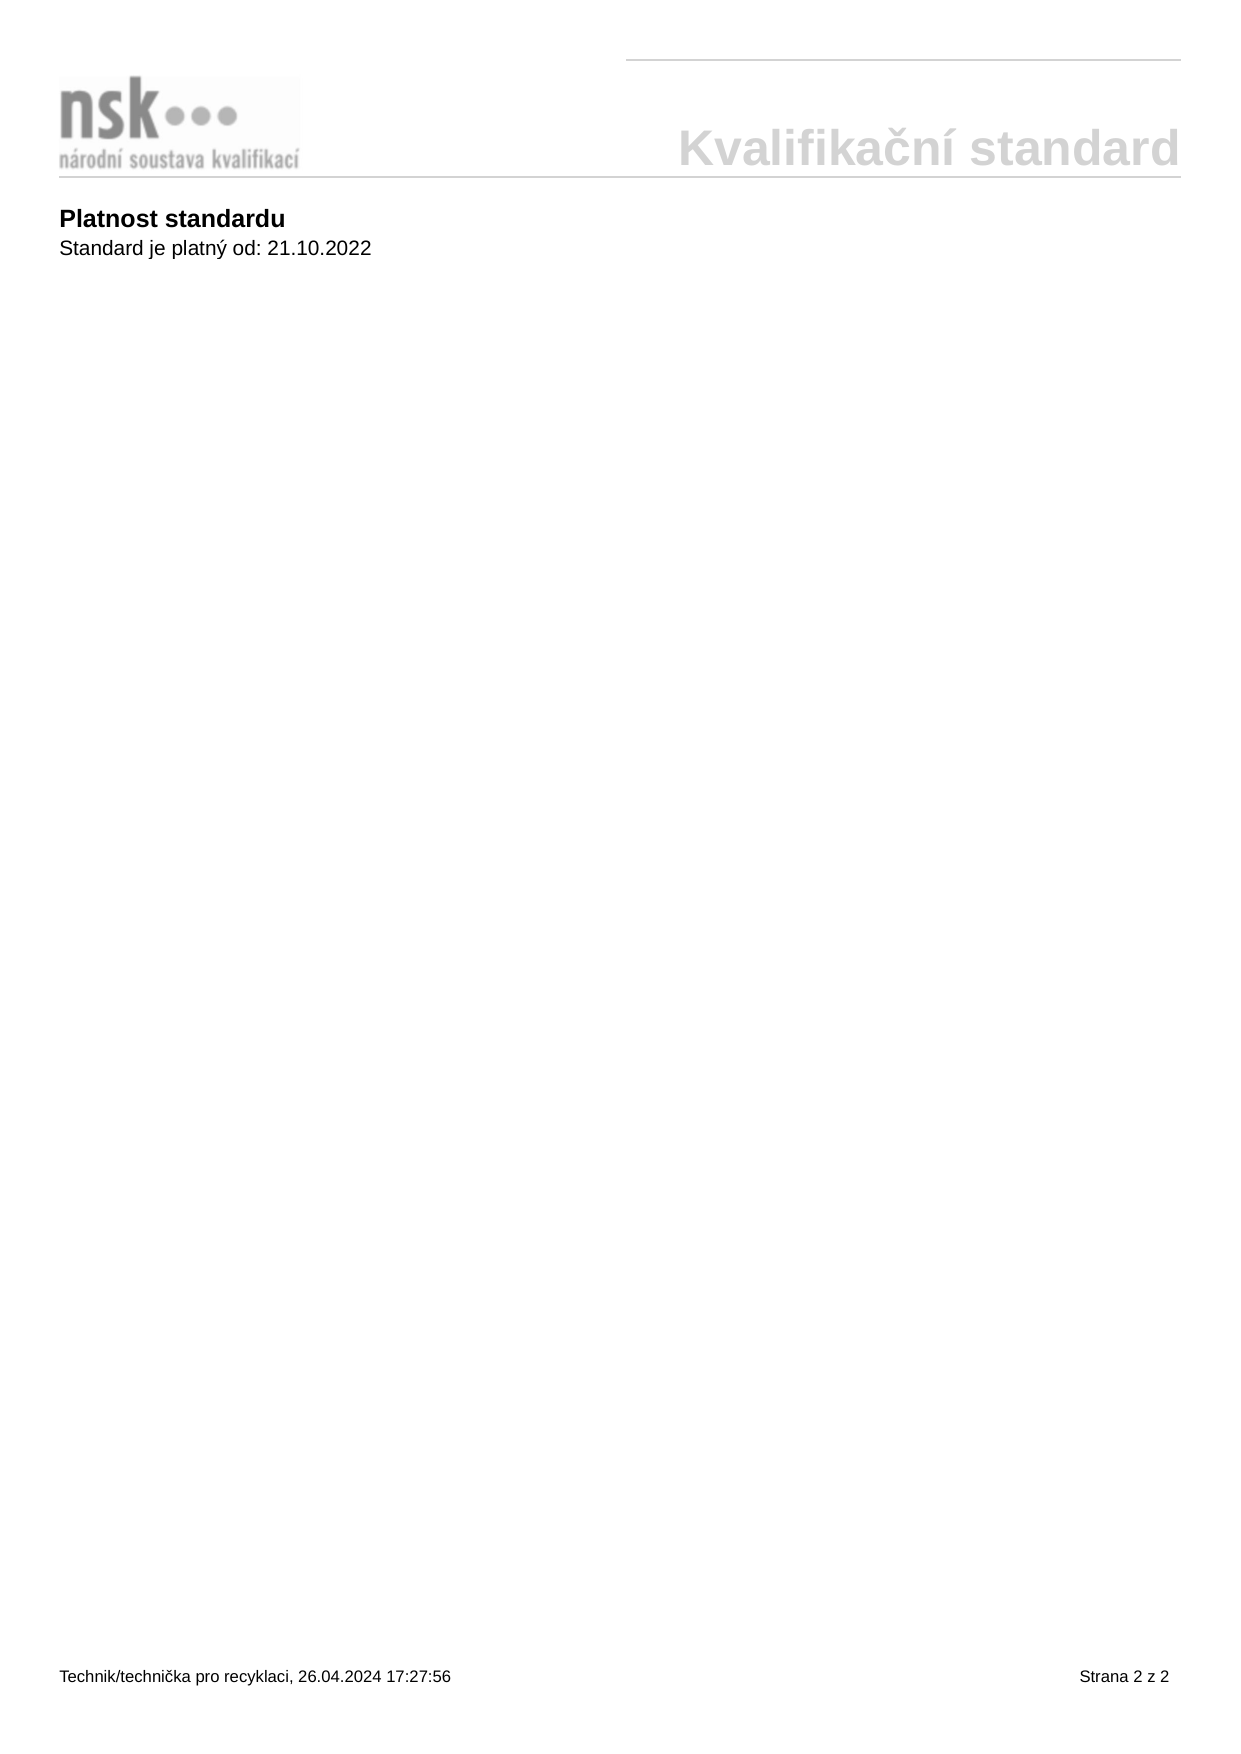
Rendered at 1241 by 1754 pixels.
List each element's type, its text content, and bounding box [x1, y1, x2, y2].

table_cell [59, 1409, 483, 1658]
table_cell [484, 1409, 620, 1658]
table_cell [484, 859, 620, 1159]
table_cell [59, 1159, 483, 1409]
table_cell [1093, 194, 1169, 200]
table_cell [1169, 1409, 1181, 1658]
table_cell [621, 59, 626, 170]
table_cell [1169, 559, 1181, 859]
table_cell Platnost standardu [59, 200, 1181, 236]
table_cell [59, 194, 483, 200]
table_cell [620, 859, 626, 1159]
table_cell [626, 1409, 862, 1658]
table_cell [1093, 259, 1169, 559]
table_cell [1169, 194, 1181, 200]
table_cell [59, 559, 483, 859]
table_cell Strana 2 z 2 [862, 1658, 1169, 1694]
table_cell [484, 559, 620, 859]
table_cell [1093, 559, 1169, 859]
table_cell [484, 194, 620, 200]
table_cell [59, 178, 1181, 194]
table_cell [620, 1159, 626, 1409]
table_cell [862, 859, 1093, 1159]
table_cell [59, 859, 483, 1159]
table_cell [626, 1159, 862, 1409]
table_cell [862, 194, 1093, 200]
table_cell [626, 559, 862, 859]
table_cell [59, 171, 483, 176]
table_cell [862, 1159, 1093, 1409]
table_cell [484, 171, 620, 176]
table_cell [626, 859, 862, 1159]
table_cell [1169, 859, 1181, 1159]
table_cell Kvalifikační standard [626, 61, 1181, 176]
picture [58, 59, 621, 171]
table_cell [862, 559, 1093, 859]
table_cell [1093, 1159, 1169, 1409]
table_cell [1169, 259, 1181, 559]
table_cell [620, 259, 626, 559]
table_cell [1093, 1409, 1169, 1658]
table_cell [484, 259, 620, 559]
table_cell [862, 259, 1093, 559]
table_cell [1169, 1658, 1181, 1694]
table_cell [626, 259, 862, 559]
table_cell [620, 559, 626, 859]
table_cell Standard je platný od: 21.10.2022 [59, 236, 1181, 259]
table_cell [1093, 859, 1169, 1159]
table_cell Technik/technička pro recyklaci, 26.04.2024 17:27:56 [59, 1658, 862, 1694]
table_cell [862, 1409, 1093, 1658]
table_cell [59, 259, 483, 559]
table_cell [626, 194, 862, 200]
table_cell [484, 1159, 620, 1409]
table_cell [620, 1409, 626, 1658]
table_cell [1169, 1159, 1181, 1409]
